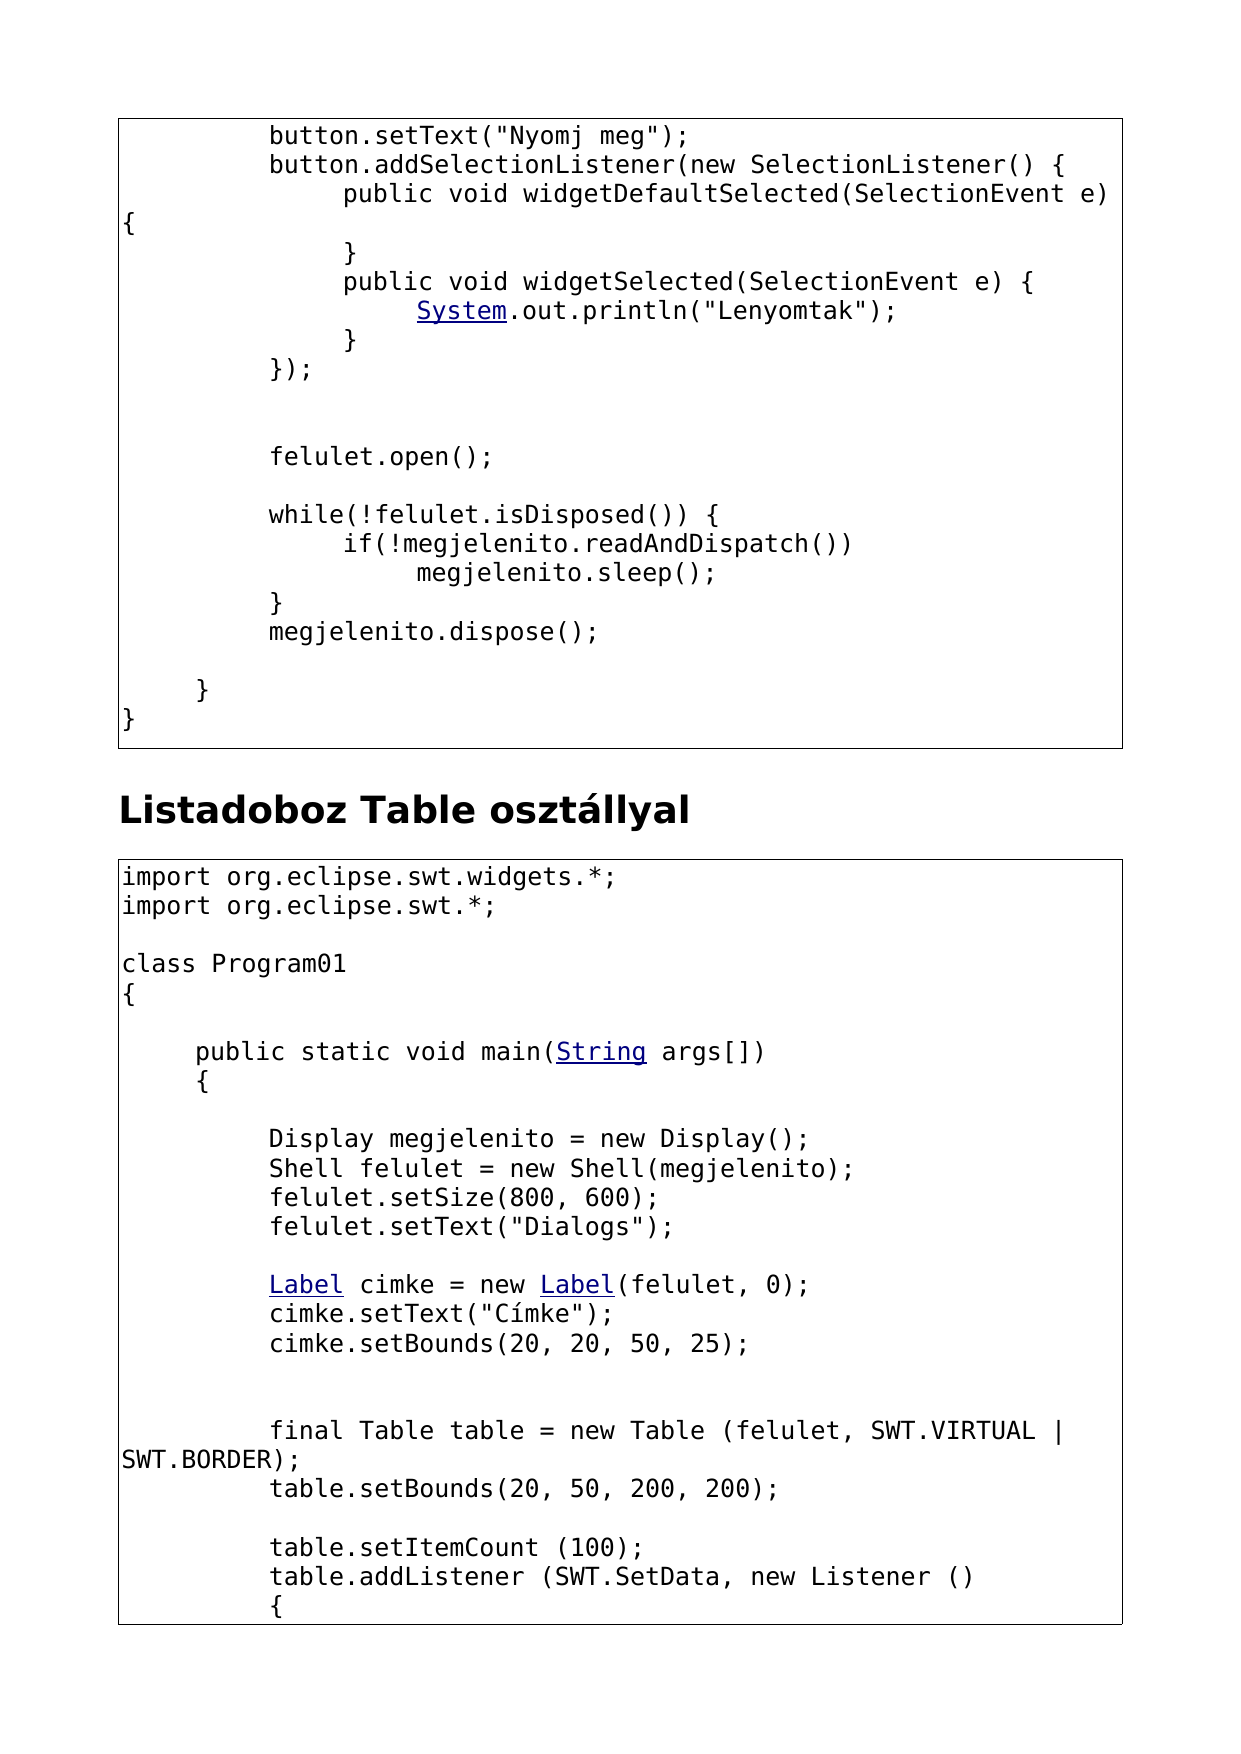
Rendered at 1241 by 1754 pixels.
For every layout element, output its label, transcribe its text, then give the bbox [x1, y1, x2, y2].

table_header button.setText("Nyomj meg"); button.addSelectionListener(new SelectionListener() { public void widgetDefaultSelected(SelectionEvent e) { } public void widgetSelected(SelectionEvent e) { System.out.println("Lenyomtak"); } }); felulet.open(); while(!felulet.isDisposed()) { if(!megjelenito.readAndDispatch()) megjelenito.sleep(); } megjelenito.dispose(); } } [119, 119, 1122, 748]
subtitle Listadoboz Table osztállyal [118, 788, 1122, 832]
table_header import org.eclipse.swt.widgets.*; import org.eclipse.swt.*; class Program01 { public static void main(String args[]) { Display megjelenito = new Display(); Shell felulet = new Shell(megjelenito); felulet.setSize(800, 600); felulet.setText("Dialogs"); Label cimke = new Label(felulet, 0); cimke.setText("Címke"); cimke.setBounds(20, 20, 50, 25); final Table table = new Table (felulet, SWT.VIRTUAL | SWT.BORDER); table.setBounds(20, 50, 200, 200); table.setItemCount (100); table.addListener (SWT.SetData, new Listener () { [119, 860, 1122, 1623]
